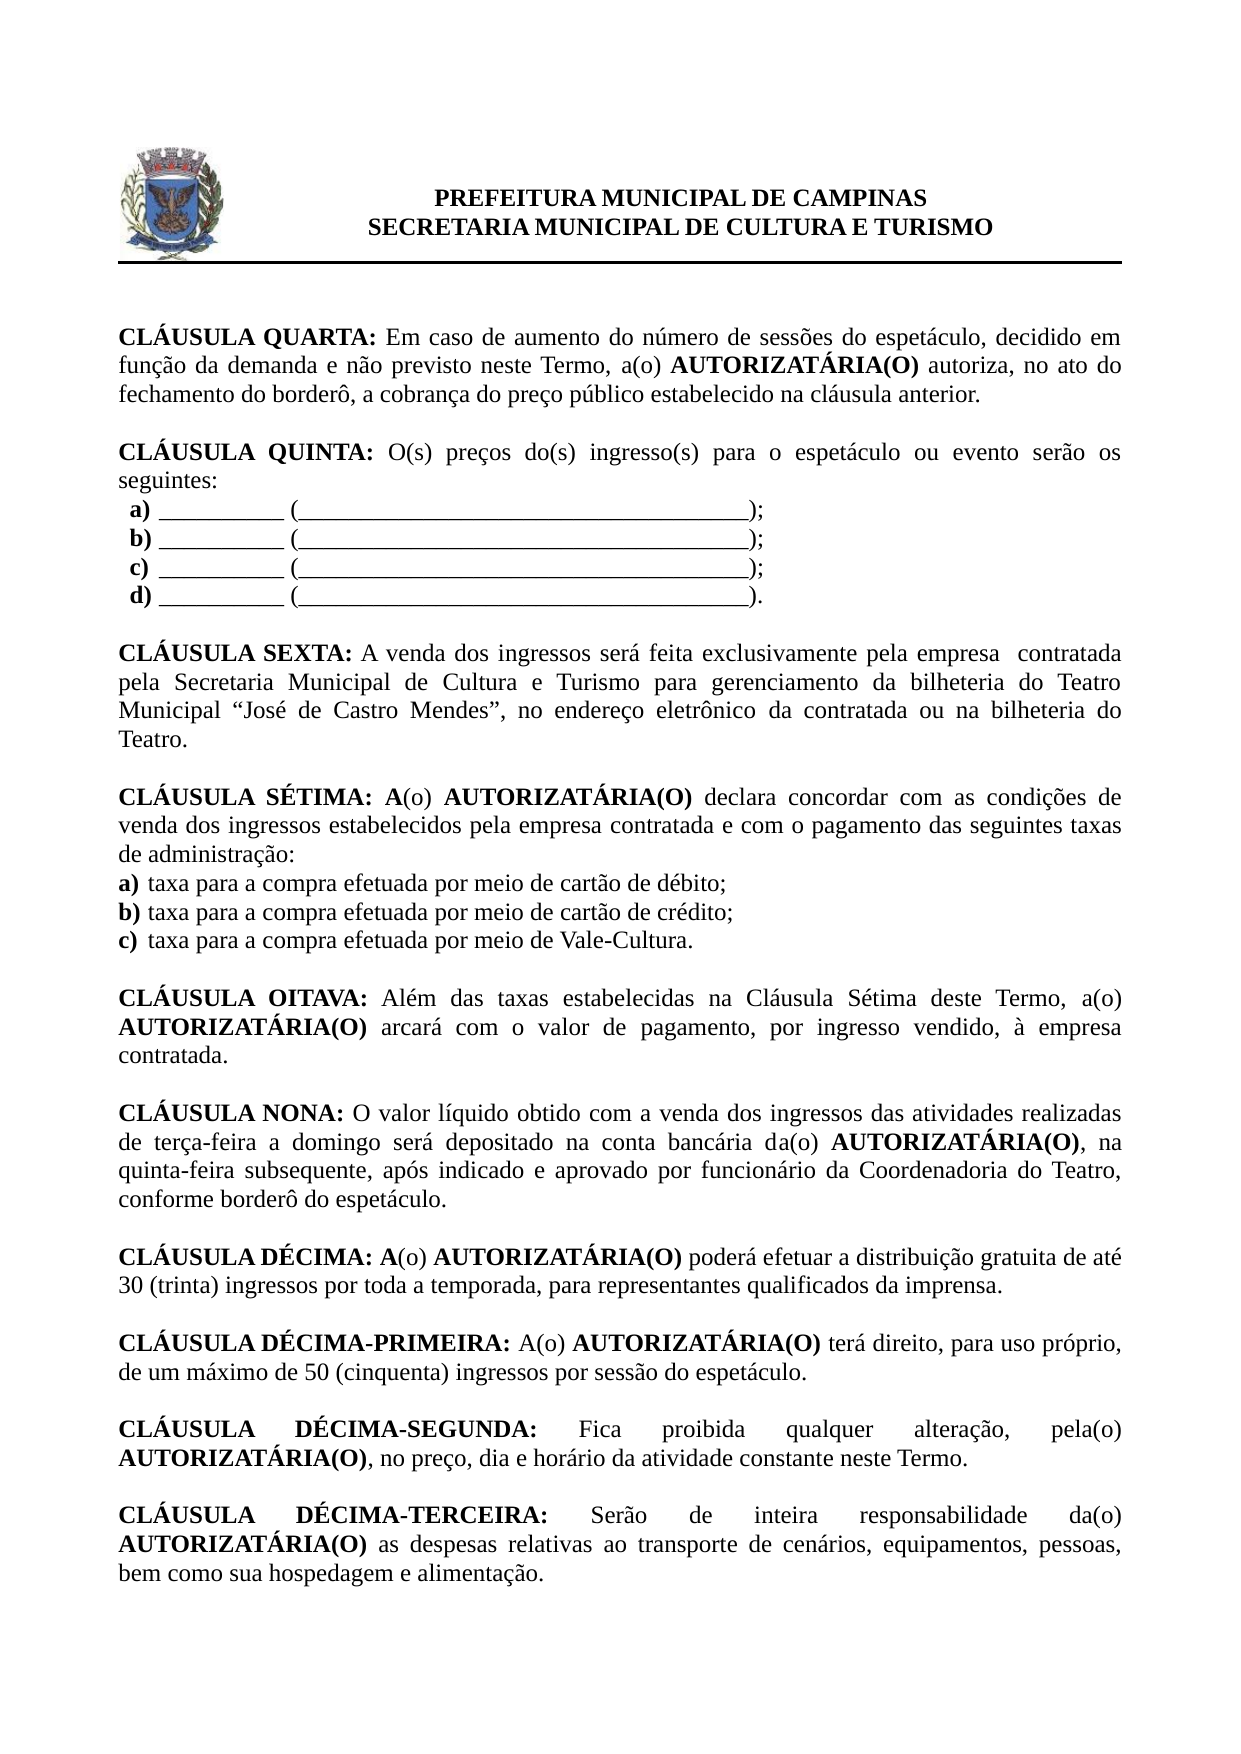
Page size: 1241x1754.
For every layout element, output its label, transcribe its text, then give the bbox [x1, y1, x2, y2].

table_header __________ (____________________________________); [118, 494, 1093, 523]
text CLÁUSULA DÉCIMA-SEGUNDA: Fica proibida qualquer alteração, pela(o) AUTORIZATÁRIA(O), no preço, dia e horário da atividade constante neste Termo. [118, 1414, 1122, 1472]
text CLÁUSULA SEXTA: A venda dos ingressos será feita exclusivamente pela empresa contratada pela Secretaria Municipal de Cultura e Turismo para gerenciamento da bilheteria do Teatro Municipal “José de Castro Mendes”, no endereço eletrônico da contratada ou na bilheteria do Teatro. [118, 638, 1122, 753]
table_cell __________ (____________________________________). [118, 580, 1093, 638]
list taxa para a compra efetuada por meio de cartão de crédito; [118, 897, 1122, 925]
text CLÁUSULA QUARTA: Em caso de aumento do número de sessões do espetáculo, decidido em função da demanda e não previsto neste Termo, a(o) AUTORIZATÁRIA(O) autoriza, no ato do fechamento do borderô, a cobrança do preço público estabelecido na cláusula anterior. [118, 322, 1122, 408]
list taxa para a compra efetuada por meio de cartão de débito; [118, 868, 1122, 897]
text CLÁUSULA OITAVA: Além das taxas estabelecidas na Cláusula Sétima deste Termo, a(o) AUTORIZATÁRIA(O) arcará com o valor de pagamento, por ingresso vendido, à empresa contratada. [118, 983, 1122, 1069]
text CLÁUSULA QUINTA: O(s) preços do(s) ingresso(s) para o espetáculo ou evento serão os seguintes: [118, 437, 1122, 494]
text CLÁUSULA SÉTIMA: A(o) AUTORIZATÁRIA(O) declara concordar com as condições de venda dos ingressos estabelecidos pela empresa contratada e com o pagamento das seguintes taxas de administração: [118, 782, 1122, 868]
table_cell __________ (____________________________________); [118, 523, 1093, 552]
list taxa para a compra efetuada por meio de Vale-Cultura. [118, 925, 1122, 954]
text CLÁUSULA NONA: O valor líquido obtido com a venda dos ingressos das atividades realizadas de terça-feira a domingo será depositado na conta bancária da(o) AUTORIZATÁRIA(O), na quinta-feira subsequente, após indicado e aprovado por funcionário da Coordenadoria do Teatro, conforme borderô do espetáculo. [118, 1098, 1122, 1213]
table_cell __________ (____________________________________); [118, 552, 1093, 580]
picture [119, 147, 225, 261]
text CLÁUSULA DÉCIMA: A(o) AUTORIZATÁRIA(O) poderá efetuar a distribuição gratuita de até 30 (trinta) ingressos por toda a temporada, para representantes qualificados da imprensa. [118, 1242, 1122, 1299]
text CLÁUSULA DÉCIMA-TERCEIRA: Serão de inteira responsabilidade da(o) AUTORIZATÁRIA(O) as despesas relativas ao transporte de cenários, equipamentos, pessoas, bem como sua hospedagem e alimentação. [118, 1500, 1122, 1587]
text CLÁUSULA DÉCIMA-PRIMEIRA: A(o) AUTORIZATÁRIA(O) terá direito, para uso próprio, de um máximo de 50 (cinquenta) ingressos por sessão do espetáculo. [118, 1328, 1122, 1385]
